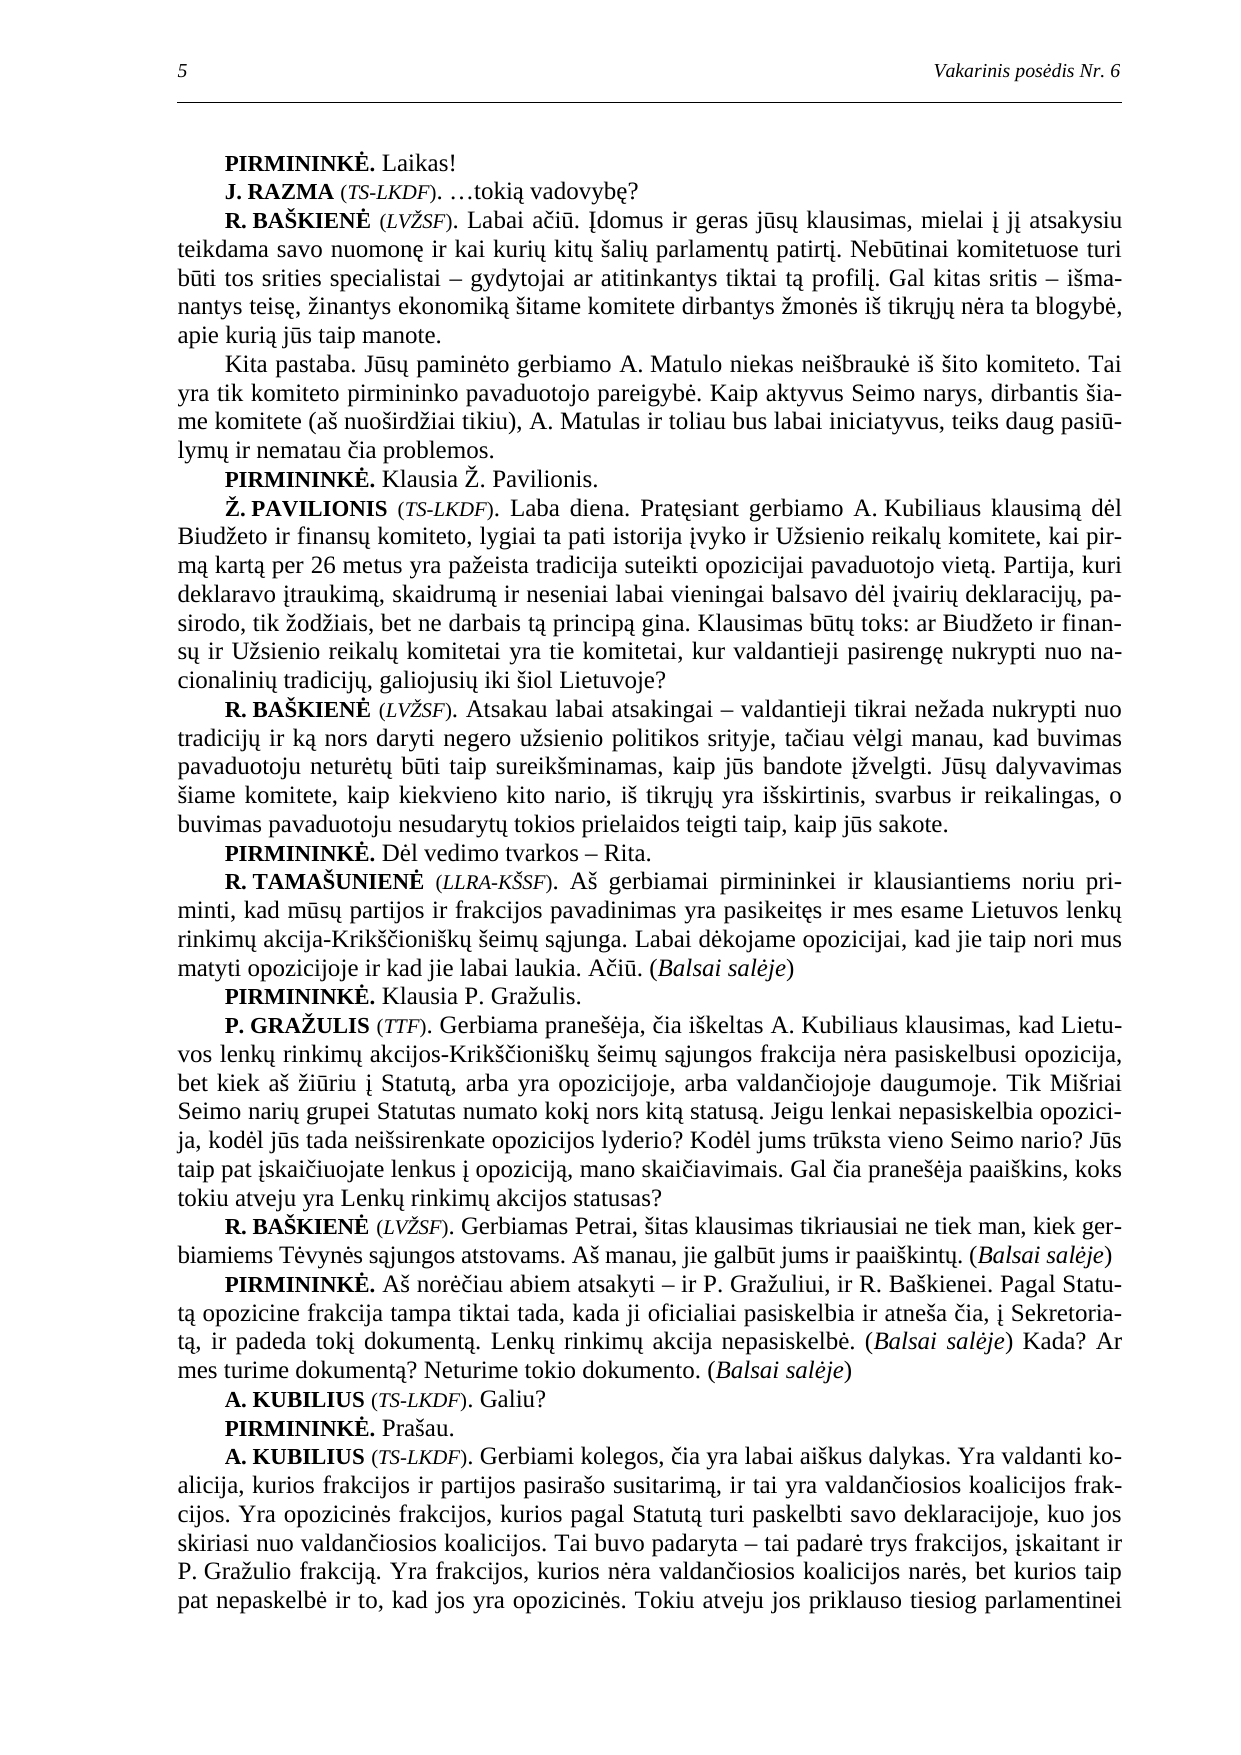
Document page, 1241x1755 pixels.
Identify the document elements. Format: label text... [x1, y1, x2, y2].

text PIRMININKĖ. Lai­kas! [177, 148, 1122, 176]
text PIRMININKĖ. Pra­šau. [177, 1413, 1122, 1441]
text A. KUBILIUS (TS-LKDF). Ger­bia­mi ko­le­gos, čia yra la­bai aiš­kus da­ly­kas. Yra val­dan­ti ko­a­li­ci­ja, ku­rios frak­ci­jos ir par­ti­jos pa­si­ra­šo su­si­ta­ri­mą, ir tai yra val­dan­čio­sios ko­a­li­ci­jos frak­ci­jos. Yra opo­zi­ci­nės frak­ci­jos, ku­rios pa­gal Sta­tu­tą tu­ri pa­skelb­ti sa­vo de­kla­ra­ci­jo­je, kuo jos ski­ria­si nuo val­dan­čio­sios ko­a­li­ci­jos. Tai bu­vo pa­da­ry­ta – tai pa­da­rė trys frak­ci­jos, įskai­tant ir P. Gra­žu­lio frak­ci­ją. Yra frak­ci­jos, ku­rios nė­ra val­dan­čio­sios ko­a­li­ci­jos na­rės, bet ku­rios taip pat ne­pa­skel­bė ir to, kad jos yra opo­zi­ci­nės. To­kiu at­ve­ju jos pri­klau­so tie­siog par­la­men­ti­nei [177, 1441, 1122, 1614]
text R. BAŠKIENĖ (LVŽSF). At­sa­kau la­bai at­sa­kin­gai – val­dan­tie­ji tik­rai ne­ža­da nu­kryp­ti nuo tra­di­ci­jų ir ką nors da­ry­ti ne­ge­ro už­sie­nio po­li­ti­kos sri­ty­je, ta­čiau vėl­gi ma­nau, kad bu­vi­mas pa­va­duo­to­ju ne­tu­rė­tų bū­ti taip su­reikš­mi­na­mas, kaip jūs ban­do­te įžvelg­ti. Jū­sų da­ly­va­vi­mas šia­me ko­mi­te­te, kaip kiek­vie­no ki­to na­rio, iš tik­rų­jų yra iš­skir­ti­nis, svar­bus ir rei­ka­lin­gas, o bu­vi­mas pa­va­duo­to­ju ne­su­da­ry­tų to­kios prie­lai­dos teig­ti taip, kaip jūs sa­ko­te. [177, 694, 1122, 838]
text R. TAMAŠUNIENĖ (LLRA-KŠSF). Aš ger­bia­mai pir­mi­nin­kei ir klau­sian­tiems no­riu pri­min­ti, kad mū­sų par­ti­jos ir frak­ci­jos pa­va­di­ni­mas yra pa­si­kei­tęs ir mes esa­me Lie­tu­vos len­kų rin­ki­mų ak­ci­ja-Krikš­čio­niš­kų šei­mų są­jun­ga. La­bai dė­ko­ja­me opo­zi­ci­jai, kad jie taip no­ri mus ma­ty­ti opo­zi­ci­jo­je ir kad jie la­bai lau­kia. Ačiū. (Bal­sai sa­lė­je) [177, 866, 1122, 981]
text PIRMININKĖ. Dėl ve­di­mo tvar­kos – Ri­ta. [177, 838, 1122, 866]
text A. KUBILIUS (TS-LKDF). Ga­liu? [177, 1384, 1122, 1413]
text PIRMININKĖ. Klau­sia Ž. Pa­vi­lio­nis. [177, 464, 1122, 493]
text PIRMININKĖ. Aš no­rė­čiau abiem at­sa­ky­ti – ir P. Gra­žu­liui, ir R. Baš­kie­nei. Pa­gal Sta­tu­tą opo­zi­ci­ne frak­ci­ja tam­pa tik­tai ta­da, ka­da ji ofi­cia­liai pa­si­skel­bia ir at­ne­ša čia, į Sek­re­to­ria­tą, ir pa­de­da to­kį do­ku­men­tą. Len­kų rin­ki­mų ak­ci­ja nepa­si­skel­bė. (Bal­sai sa­lė­je) Ka­da? Ar mes tu­ri­me do­ku­men­tą? Ne­tu­ri­me to­kio do­ku­men­to. (Bal­sai sa­lė­je) [177, 1269, 1122, 1384]
text Ki­ta pa­sta­ba. Jū­sų pa­mi­nė­to ger­bia­mo A. Ma­tu­lo nie­kas ne­iš­brau­kė iš ši­to ko­mi­te­to. Tai yra tik komiteto pir­mi­nin­ko pa­va­duo­to­jo pa­rei­gy­bė. Kaip ak­ty­vus Sei­mo na­rys, dir­ban­tis šia­me ko­mi­te­te (aš nuo­šir­džiai ti­kiu), A. Ma­tu­las ir to­liau bus la­bai ini­cia­ty­vus, teiks daug pa­siū­ly­mų ir ne­ma­tau čia pro­ble­mos. [177, 349, 1122, 464]
text J. RAZMA (TS-LKDF). …to­kią va­do­vy­bę? [177, 176, 1122, 205]
text R. BAŠKIENĖ (LVŽSF). Ger­bia­mas Pet­rai, ši­tas klau­si­mas tik­riau­siai ne tiek man, kiek ger­bia­miems Tė­vy­nės są­jun­gos at­sto­vams. Aš ma­nau, jie gal­būt jums ir pa­aiš­kin­tų. (Bal­sai sa­lė­je) [177, 1211, 1122, 1269]
text R. BAŠKIENĖ (LVŽSF). La­bai ačiū. Įdo­mus ir ge­ras jū­sų klau­si­mas, mie­lai į jį at­sa­ky­siu teik­da­ma sa­vo nuo­mo­nę ir kai ku­rių ki­tų ša­lių par­la­men­tų pa­tir­tį. Ne­bū­ti­nai ko­mi­te­tuo­se tu­ri bū­ti tos sri­ties spe­cia­lis­tai – gy­dy­to­jai ar ati­tin­kan­tys tik­tai tą pro­fi­lį. Gal ki­tas sri­tis – iš­ma­nan­tys tei­sę, ži­nan­tys eko­no­mi­ką ši­ta­me ko­mi­te­te dir­ban­tys žmo­nės iš tik­rų­jų nė­ra ta blo­gy­bė, apie ku­rią jūs taip ma­no­te. [177, 205, 1122, 349]
text PIRMININKĖ. Klau­sia P. Gra­žu­lis. [177, 981, 1122, 1010]
text Ž. PAVILIONIS (TS-LKDF). La­ba die­na. Pra­tę­siant ger­bia­mo A. Ku­bi­liaus klau­si­mą dėl Biu­dže­to ir fi­nan­sų ko­mi­te­to, ly­giai ta pa­ti is­to­ri­ja įvy­ko ir Už­sie­nio rei­ka­lų ko­mi­te­te, kai pir­mą kar­tą per 26 me­tus yra pa­žeis­ta tra­di­ci­ja su­teik­ti opo­zi­ci­jai pa­va­duo­to­jo vie­tą. Par­ti­ja, ku­ri de­kla­ra­vo įtrau­ki­mą, skaid­ru­mą ir ne­se­niai la­bai vie­nin­gai bal­sa­vo dėl įvai­rių de­kla­ra­ci­jų, pa­si­ro­do, tik žo­džiais, bet ne dar­bais tą prin­ci­pą gi­na. Klau­si­mas bū­tų toks: ar Biu­dže­to ir fi­nan­sų ir Už­sie­nio rei­ka­lų ko­mi­te­tai yra tie ko­mi­te­tai, kur val­dan­tie­ji pa­si­ren­gę nu­kryp­ti nuo na­cio­na­li­nių tra­di­ci­jų, ga­lio­ju­sių iki šiol Lie­tu­vo­je? [177, 493, 1122, 694]
text P. GRAŽULIS (TTF). Ger­bia­ma pra­ne­šė­ja, čia iš­kel­tas A. Ku­bi­liaus klau­si­mas, kad Lie­tu­vos len­kų rin­ki­mų ak­ci­jos-Krikš­čio­niš­kų šei­mų są­jun­gos frak­ci­ja nė­ra pa­si­skel­bu­si opo­zi­ci­ja, bet kiek aš žiū­riu į Sta­tu­tą, ar­ba yra opo­zi­ci­jo­je, ar­ba val­dan­čio­jo­je dau­gu­mo­je. Tik Miš­riai Sei­mo na­rių gru­pei Sta­tu­tas nu­ma­to ko­kį nors ki­tą sta­tu­są. Jei­gu len­kai nepa­si­skel­bia opo­zi­ci­ja, ko­dėl jūs ta­da ne­iš­si­ren­ka­te opo­zi­ci­jos ly­de­rio? Ko­dėl jums trūks­ta vie­no Sei­mo na­rio? Jūs taip pat įskai­čiuo­ja­te len­kus į opo­zi­ci­ją, ma­no skai­čia­vi­mais. Gal čia pra­ne­šė­ja pa­aiš­kins, koks to­kiu at­ve­ju yra Len­kų rin­ki­mų ak­ci­jos sta­tu­sas? [177, 1010, 1122, 1211]
